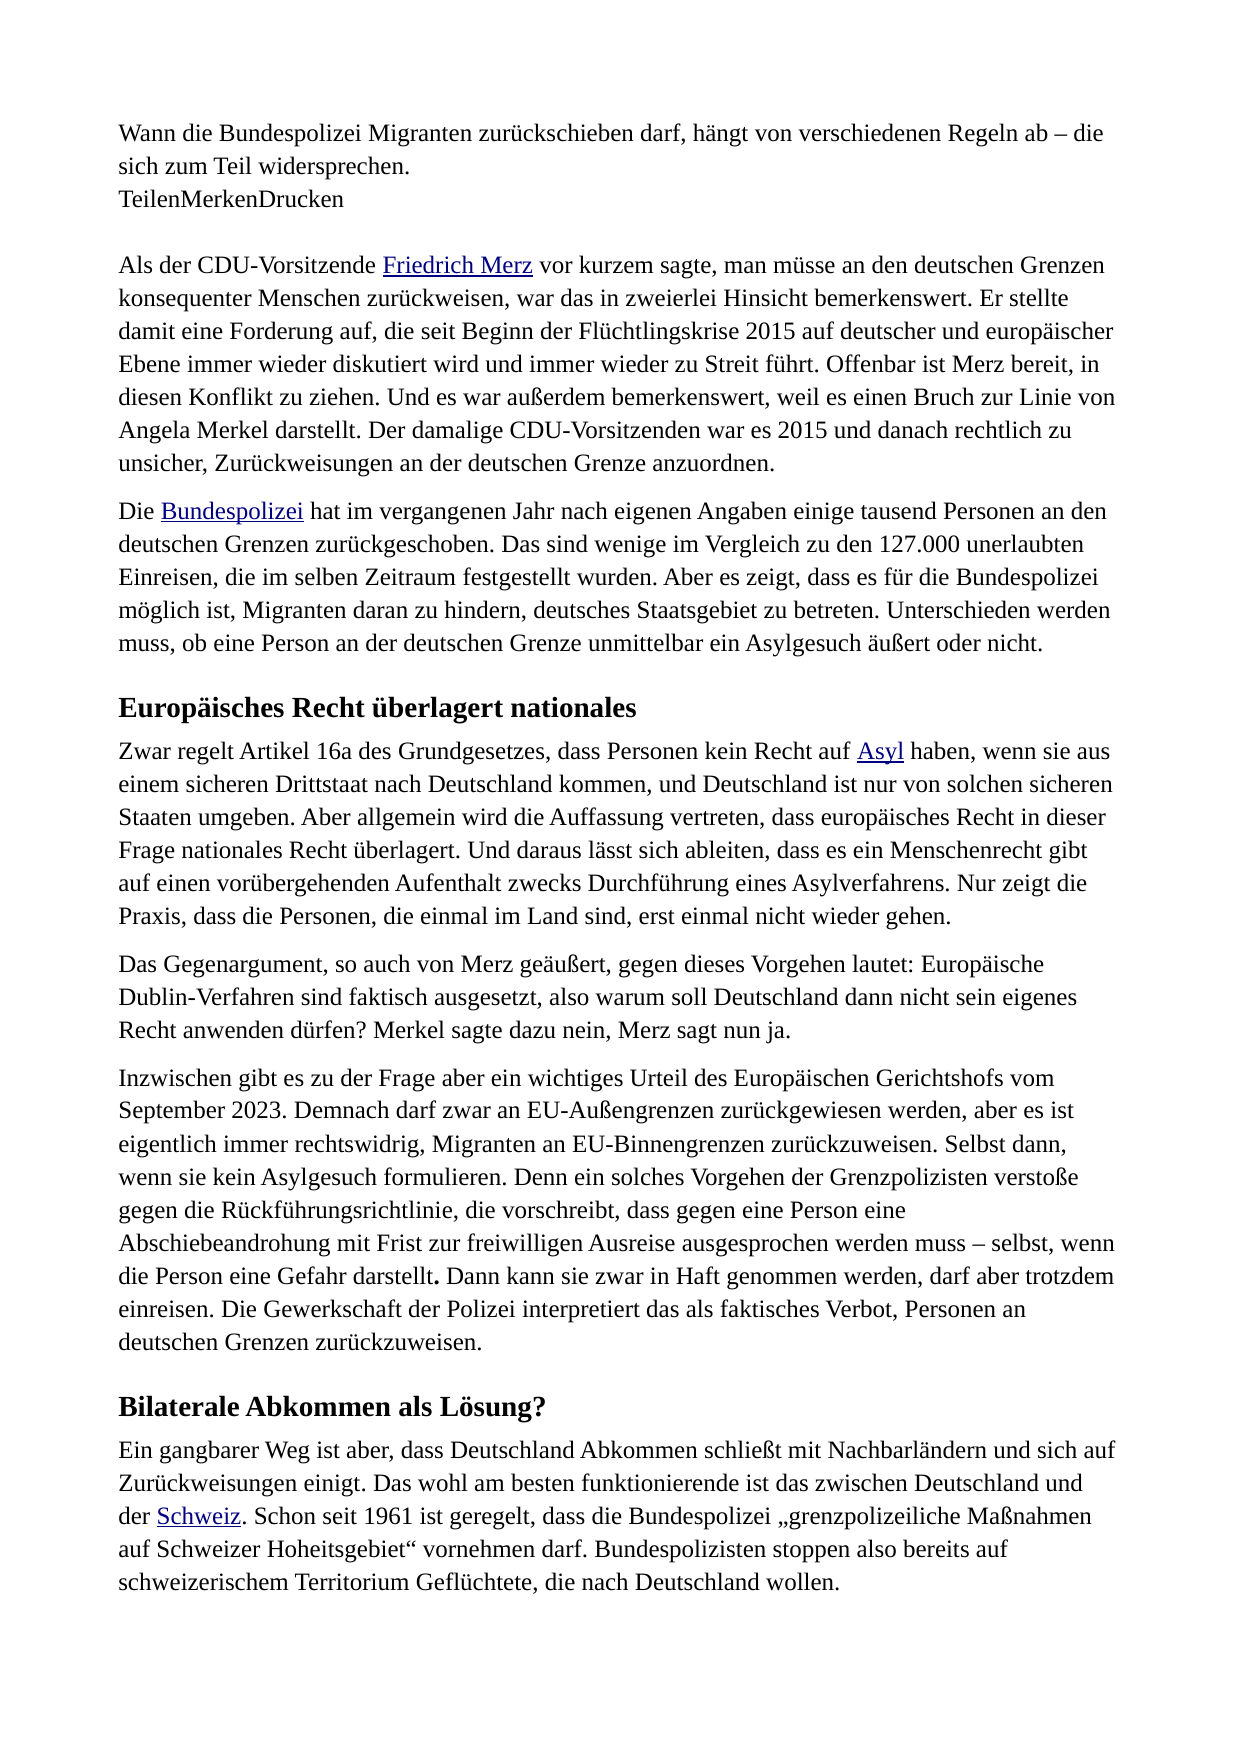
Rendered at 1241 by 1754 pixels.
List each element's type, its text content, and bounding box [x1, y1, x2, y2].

text Ein gangbarer Weg ist aber, dass Deutschland Abkommen schließt mit Nachbarländern und sich auf Zurückweisungen einigt. Das wohl am besten funktionierende ist das zwischen Deutschland und der Schweiz. Schon seit 1961 ist geregelt, dass die Bundespolizei „grenzpolizeiliche Maßnahmen auf Schweizer Hoheitsgebiet“ vornehmen darf. Bundespolizisten stoppen also bereits auf schweizerischem Territorium Geflüchtete, die nach Deutschland wollen. [118, 1435, 1122, 1596]
text Die Bundespolizei hat im vergangenen Jahr nach eigenen Angaben einige tausend Personen an den deutschen Grenzen zurückgeschoben. Das sind wenige im Vergleich zu den 127.000 unerlaubten Einreisen, die im selben Zeitraum festgestellt wurden. Aber es zeigt, dass es für die Bundespolizei möglich ist, Migranten daran zu hindern, deutsches Staatsgebiet zu betreten. Unterschieden werden muss, ob eine Person an der deutschen Grenze unmittelbar ein Asylgesuch äußert oder nicht. [118, 496, 1122, 657]
text TeilenMerkenDrucken [118, 184, 1122, 213]
subtitle Europäisches Recht überlagert nationales [118, 690, 1122, 724]
text Zwar regelt Artikel 16a des Grundgesetzes, dass Personen kein Recht auf Asyl haben, wenn sie aus einem sicheren Drittstaat nach Deutschland kommen, und Deutschland ist nur von solchen sicheren Staaten umgeben. Aber allgemein wird die Auffassung vertreten, dass europäisches Recht in dieser Frage nationales Recht überlagert. Und daraus lässt sich ableiten, dass es ein Menschenrecht gibt auf einen vorübergehenden Aufenthalt zwecks Durchführung eines Asylverfahrens. Nur zeigt die Praxis, dass die Personen, die einmal im Land sind, erst einmal nicht wieder gehen. [118, 736, 1122, 930]
text Wann die Bundespolizei Migranten zurückschieben darf, hängt von verschiedenen Regeln ab – die sich zum Teil widersprechen. [118, 118, 1122, 180]
text Inzwischen gibt es zu der Frage aber ein wichtiges Urteil des Europäischen Gerichtshofs vom September 2023. Demnach darf zwar an EU-Außengrenzen zurückgewiesen werden, aber es ist eigentlich immer rechtswidrig, Migranten an EU-Binnengrenzen zurückzuweisen. Selbst dann, wenn sie kein Asylgesuch formulieren. Denn ein solches Vorgehen der Grenzpolizisten verstoße gegen die Rückführungsrichtlinie, die vorschreibt, dass gegen eine Person eine Abschiebeandrohung mit Frist zur freiwilligen Ausreise ausgesprochen werden muss – selbst, wenn die Person eine Gefahr darstellt. Dann kann sie zwar in Haft genommen werden, darf aber trotzdem einreisen. Die Gewerkschaft der Polizei interpretiert das als faktisches Verbot, Personen an deutschen Grenzen zurückzuweisen. [118, 1063, 1122, 1356]
text Das Gegenargument, so auch von Merz geäußert, gegen dieses Vorgehen lautet: Europäische Dublin-Verfahren sind faktisch ausgesetzt, also warum soll Deutschland dann nicht sein eigenes Recht anwenden dürfen? Merkel sagte dazu nein, Merz sagt nun ja. [118, 949, 1122, 1044]
text Als der CDU-Vorsitzende Friedrich Merz vor kurzem sagte, man müsse an den deutschen Grenzen konsequenter Menschen zurückweisen, war das in zweierlei Hinsicht bemerkenswert. Er stellte damit eine Forderung auf, die seit Beginn der Flüchtlingskrise 2015 auf deutscher und europäischer Ebene immer wieder diskutiert wird und immer wieder zu Streit führt. Offenbar ist Merz bereit, in diesen Konflikt zu ziehen. Und es war außerdem bemerkenswert, weil es einen Bruch zur Linie von Angela Merkel darstellt. Der damalige CDU-Vorsitzenden war es 2015 und danach rechtlich zu unsicher, Zurückweisungen an der deutschen Grenze anzuordnen. [118, 250, 1122, 477]
subtitle Bilaterale Abkommen als Lösung? [118, 1389, 1122, 1422]
